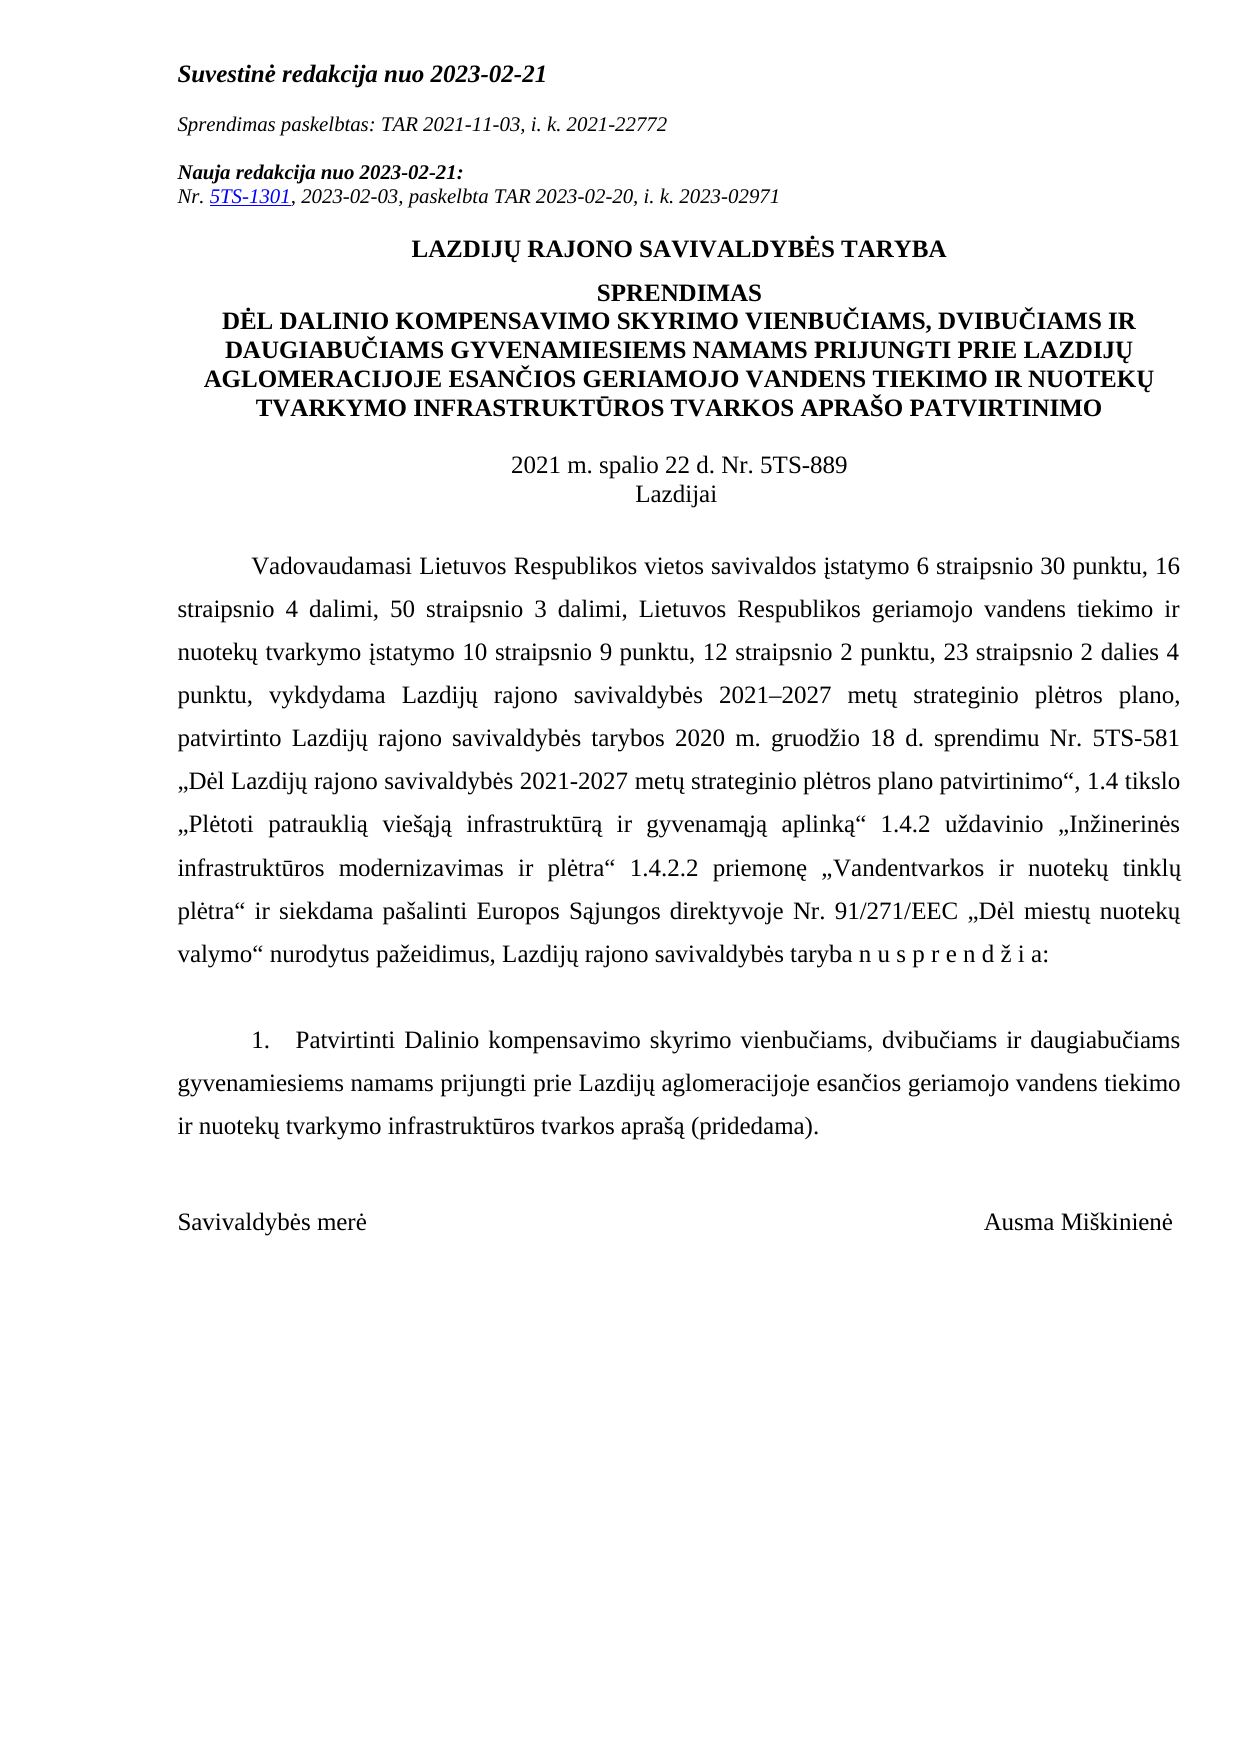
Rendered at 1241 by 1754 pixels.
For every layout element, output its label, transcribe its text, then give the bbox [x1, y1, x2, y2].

text Lazdijai [177, 479, 1181, 508]
text Savivaldybės merė Ausma Miškinienė [177, 1207, 1181, 1236]
text Nauja redakcija nuo 2023-02-21: [177, 160, 1181, 184]
text Vadovaudamasi Lietuvos Respublikos vietos savivaldos įstatymo 6 straipsnio 30 punktu, 16 straipsnio 4 dalimi, 50 straipsnio 3 dalimi, Lietuvos Respublikos geriamojo vandens tiekimo ir nuotekų tvarkymo įstatymo 10 straipsnio 9 punktu, 12 straipsnio 2 punktu, 23 straipsnio 2 dalies 4 punktu, vykdydama Lazdijų rajono savivaldybės 2021–2027 metų strateginio plėtros plano, patvirtinto Lazdijų rajono savivaldybės tarybos 2020 m. gruodžio 18 d. sprendimu Nr. 5TS-581 „Dėl Lazdijų rajono savivaldybės 2021-2027 metų strateginio plėtros plano patvirtinimo“, 1.4 tikslo „Plėtoti patrauklią viešąją infrastruktūrą ir gyvenamąją aplinką“ 1.4.2 uždavinio „Inžinerinės infrastruktūros modernizavimas ir plėtra“ 1.4.2.2 priemonę „Vandentvarkos ir nuotekų tinklų plėtra“ ir siekdama pašalinti Europos Sąjungos direktyvoje Nr. 91/271/EEC „Dėl miestų nuotekų valymo“ nurodytus pažeidimus, Lazdijų rajono savivaldybės taryba n u s p r e n d ž i a: [177, 551, 1181, 968]
text Nr. 5TS-1301, 2023-02-03, paskelbta TAR 2023-02-20, i. k. 2023-02971 [177, 184, 1181, 208]
text LAZDIJŲ RAJONO SAVIVALDYBĖS TARYBA [177, 234, 1181, 263]
text 1. Patvirtinti Dalinio kompensavimo skyrimo vienbučiams, dvibučiams ir daugiabučiams gyvenamiesiems namams prijungti prie Lazdijų aglomeracijoje esančios geriamojo vandens tiekimo ir nuotekų tvarkymo infrastruktūros tvarkos aprašą (pridedama). [177, 1025, 1181, 1140]
text Sprendimas paskelbtas: TAR 2021-11-03, i. k. 2021-22772 [177, 112, 1181, 136]
text SPRENDIMAS [177, 278, 1181, 306]
text DĖL DALINIO KOMPENSAVIMO SKYRIMO VIENBUČIAMS, DVIBUČIAMS IR DAUGIABUČIAMS GYVENAMIESIEMS NAMAMS PRIJUNGTI PRIE LAZDIJŲ AGLOMERACIJOJE ESANČIOS GERIAMOJO VANDENS TIEKIMO IR NUOTEKŲ TVARKYMO INFRASTRUKTŪROS TVARKOS APRAŠO PATVIRTINIMO [177, 306, 1181, 421]
text 2021 m. spalio 22 d. Nr. 5TS-889 [177, 450, 1181, 479]
text Suvestinė redakcija nuo 2023-02-21 [177, 59, 1181, 88]
